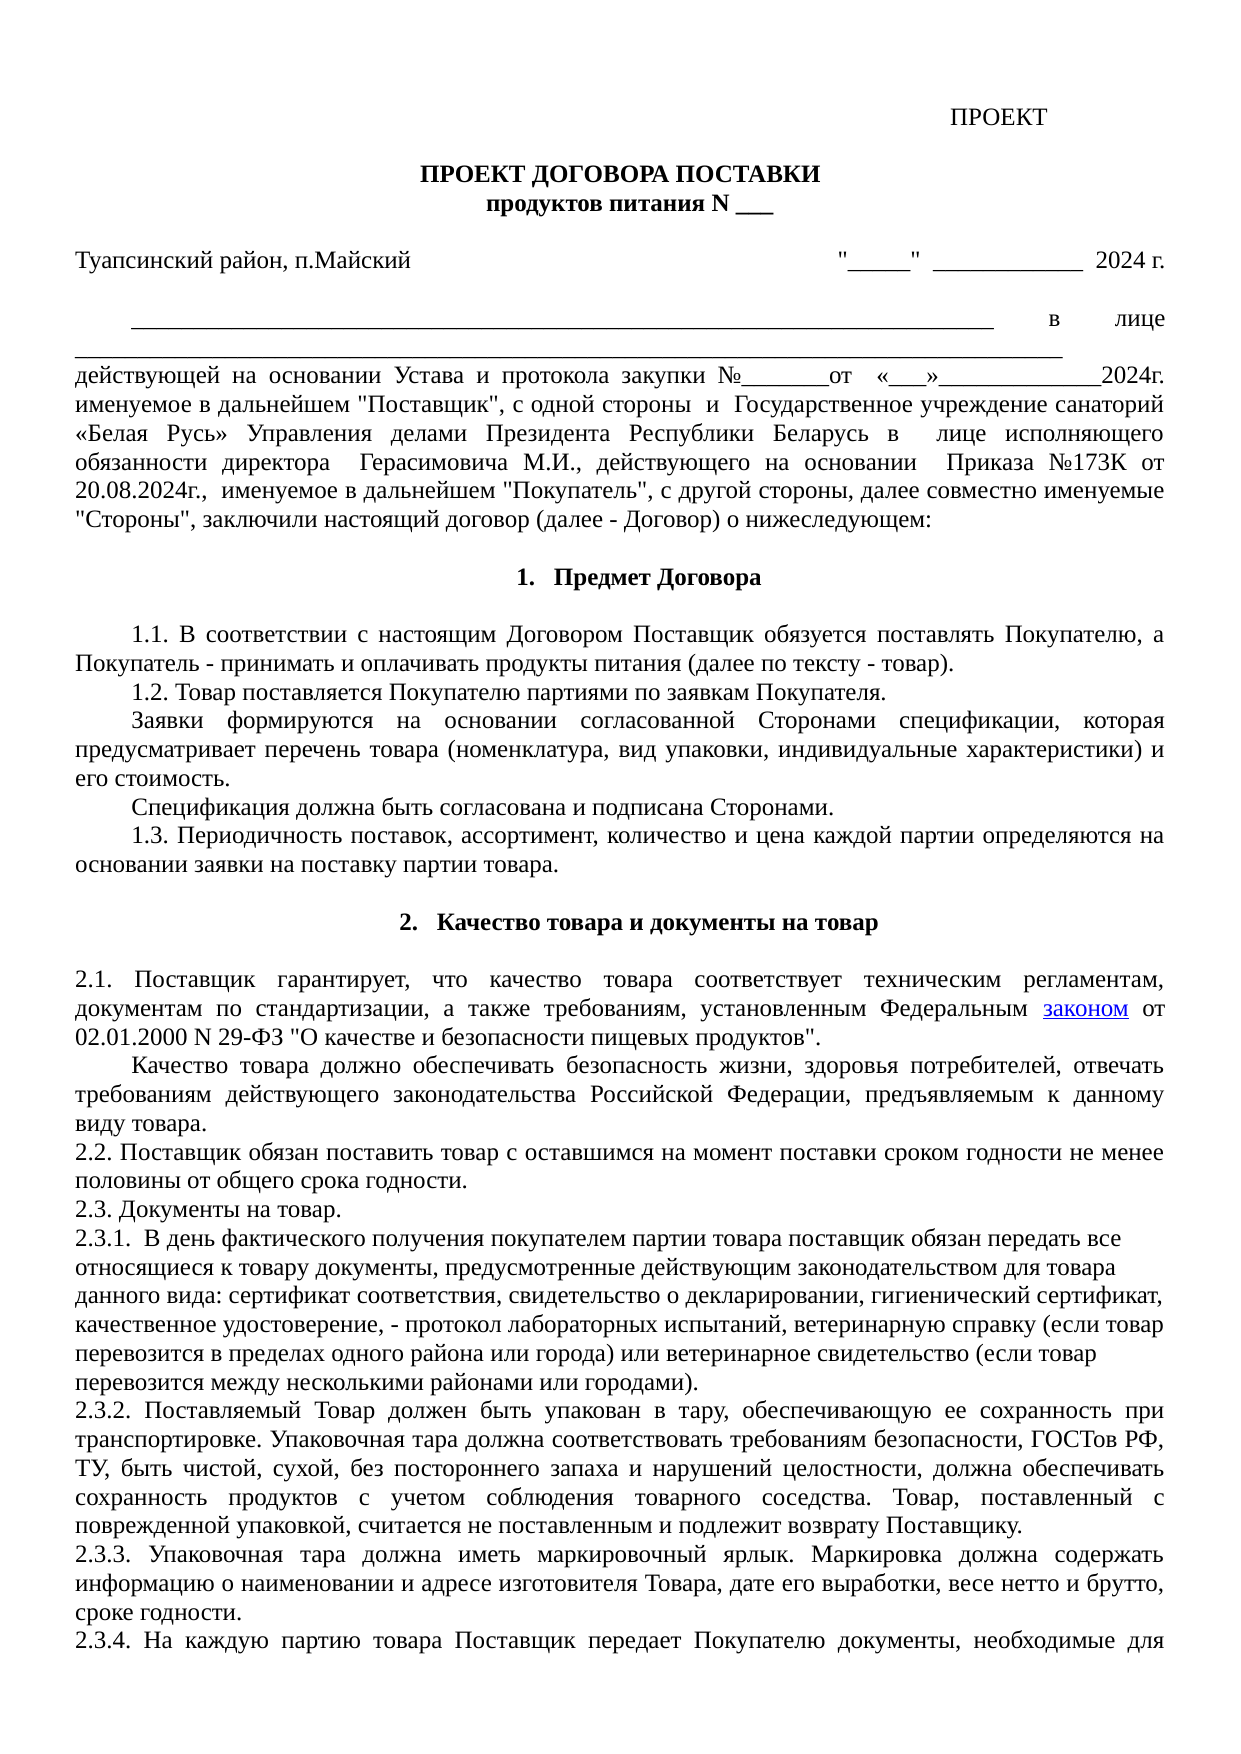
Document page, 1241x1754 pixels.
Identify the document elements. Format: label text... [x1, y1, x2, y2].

text 1.2. Товар поставляется Покупателю партиями по заявкам Покупателя. [75, 677, 1165, 706]
text 1.1. В соответствии с настоящим Договором Поставщик обязуется поставлять Покупателю, а Покупатель - принимать и оплачивать продукты питания (далее по тексту - товар). [75, 619, 1165, 677]
text 2.3.4. На каждую партию товара Поставщик передает Покупателю документы, необходимые для [75, 1626, 1165, 1654]
text действующей на основании Устава и протокола закупки №_______от «___»_____________2024г. именуемое в дальнейшем "Поставщик", с одной стороны и Государственное учреждение санаторий «Белая Русь» Управления делами Президента Республики Беларусь в лице исполняющего обязанности директора Герасимовича М.И., действующего на основании Приказа №173К от 20.08.2024г., именуемое в дальнейшем "Покупатель", с другой стороны, далее совместно именуемые "Стороны", заключили настоящий договор (далее - Договор) о нижеследующем: [75, 361, 1165, 533]
text Спецификация должна быть согласована и подписана Сторонами. [75, 792, 1165, 821]
text 2.3.2. Поставляемый Товар должен быть упакован в тару, обеспечивающую ее сохранность при транспортировке. Упаковочная тара должна соответствовать требованиям безопасности, ГОСТов РФ, ТУ, быть чистой, сухой, без постороннего запаха и нарушений целостности, должна обеспечивать сохранность продуктов с учетом соблюдения товарного соседства. Товар, поставленный с поврежденной упаковкой, считается не поставленным и подлежит возврату Поставщику. [75, 1396, 1165, 1539]
text Качество товара должно обеспечивать безопасность жизни, здоровья потребителей, отвечать требованиям действующего законодательства Российской Федерации, предъявляемым к данному виду товара. [75, 1051, 1165, 1137]
text 2.2. Поставщик обязан поставить товар с оставшимся на момент поставки сроком годности не менее половины от общего срока годности. [75, 1137, 1165, 1194]
text 2.1. Поставщик гарантирует, что качество товара соответствует техническим регламентам, документам по стандартизации, а также требованиям, установленным Федеральным законом от 02.01.2000 N 29-ФЗ "О качестве и безопасности пищевых продуктов". [75, 964, 1165, 1051]
list Качество товара и документы на товар [112, 907, 1165, 936]
text ПРОЕКТ [75, 102, 1165, 131]
list Предмет Договора [112, 562, 1165, 591]
text ПРОЕКТ ДОГОВОРА ПОСТАВКИ [75, 159, 1165, 188]
text 1.3. Периодичность поставок, ассортимент, количество и цена каждой партии определяются на основании заявки на поставку партии товара. [75, 821, 1165, 878]
text 2.3. Документы на товар. [75, 1194, 1165, 1223]
text 2.3.3. Упаковочная тара должна иметь маркировочный ярлык. Маркировка должна содержать информацию о наименовании и адресе изготовителя Товара, дате его выработки, весе нетто и брутто, сроке годности. [75, 1539, 1165, 1626]
subtitle 2.3.1. В день фактического получения покупателем партии товара поставщик обязан передать все относящиеся к товару документы, предусмотренные действующим законодательством для товара данного вида: сертификат соответствия, свидетельство о декларировании, гигиенический сертификат, качественное удостоверение, - протокол лабораторных испытаний, ветеринарную справку (если товар перевозится в пределах одного района или города) или ветеринарное свидетельство (если товар перевозится между несколькими районами или городами). [75, 1223, 1165, 1396]
text Заявки формируются на основании согласованной Сторонами спецификации, которая предусматривает перечень товара (номенклатура, вид упаковки, индивидуальные характеристики) и его стоимость. [75, 706, 1165, 792]
text продуктов питания N ___ [75, 188, 1165, 217]
table_cell [75, 274, 620, 303]
text _____________________________________________________________________ в лице _______________________________________________________________________________ [75, 303, 1165, 361]
table_cell [620, 274, 1165, 303]
table_header Туапсинский район, п.Майский [75, 246, 620, 274]
table_header "_____" ____________ 2024 г. [620, 246, 1165, 274]
